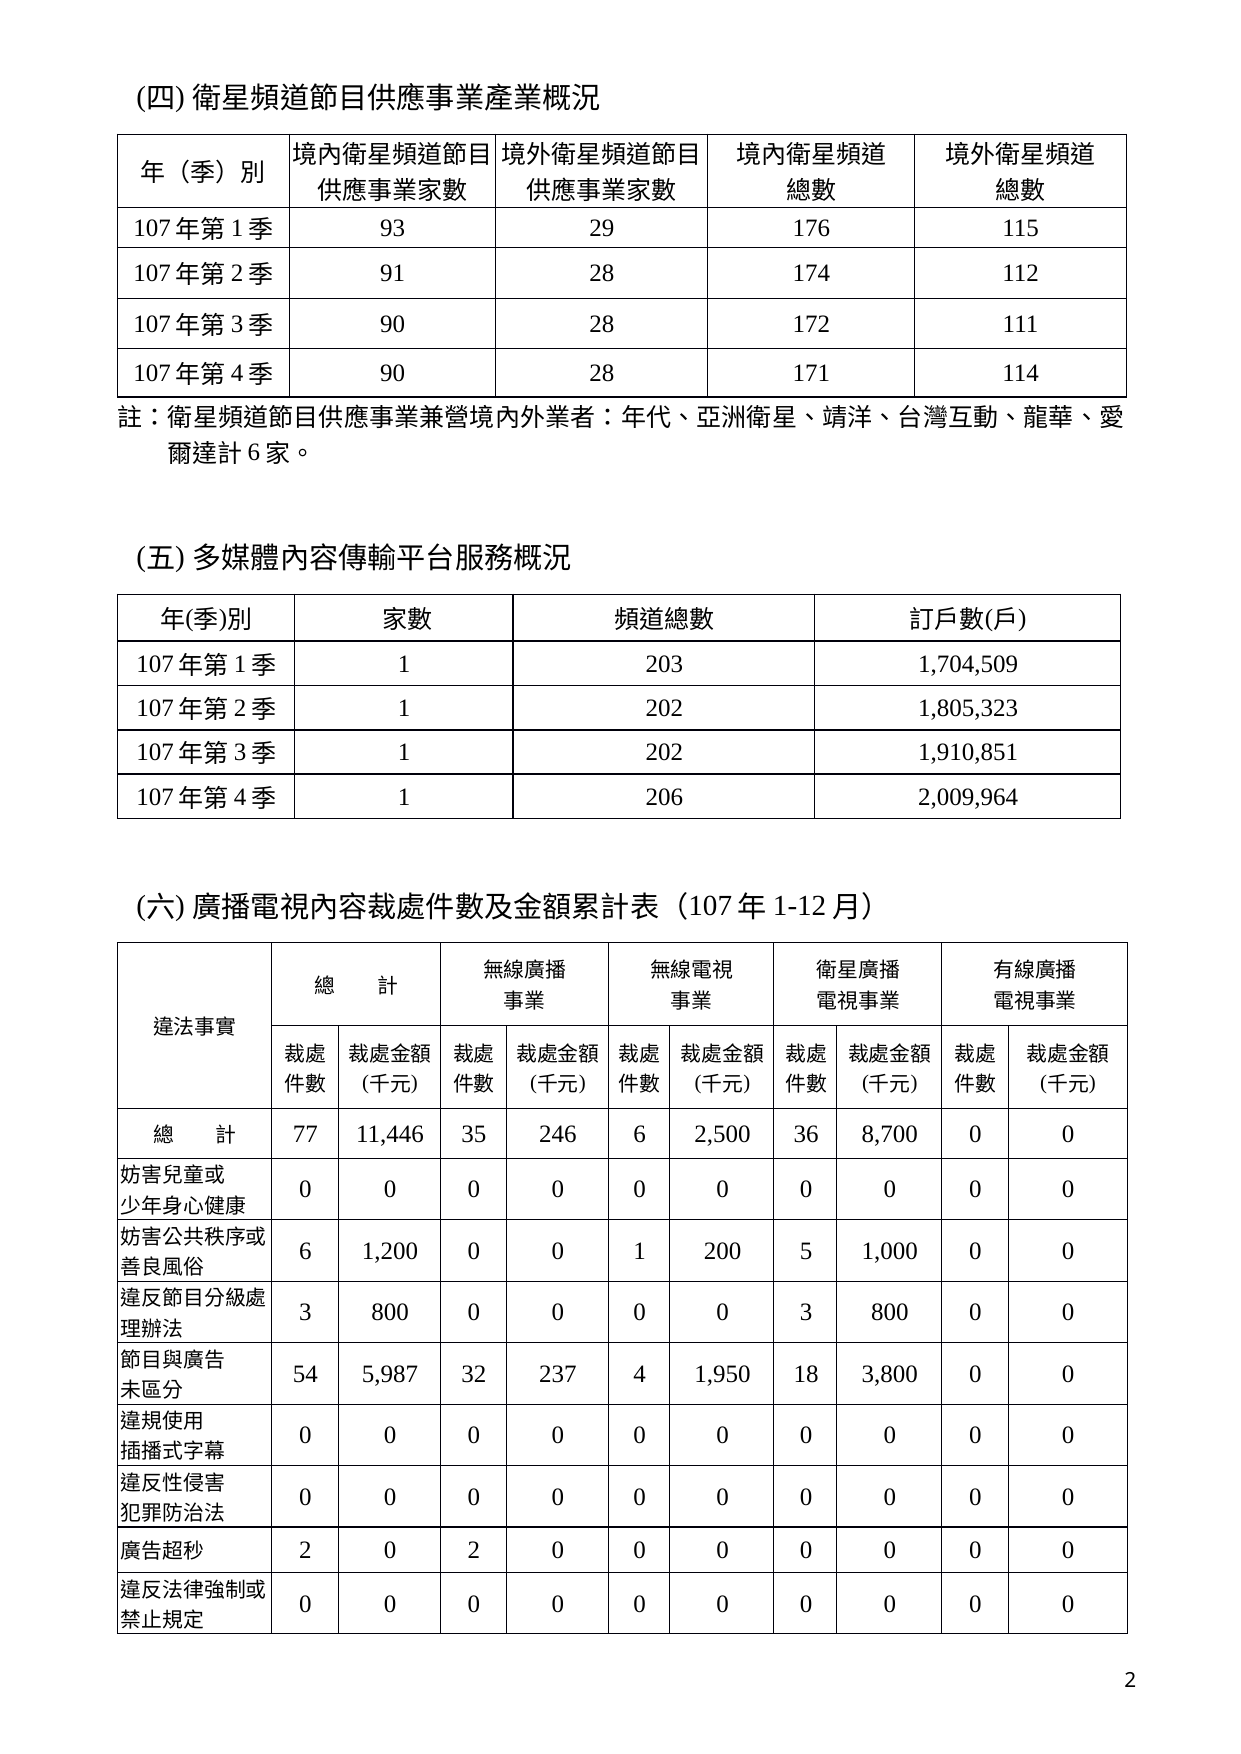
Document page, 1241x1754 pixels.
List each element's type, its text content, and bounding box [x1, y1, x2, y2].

table_cell 2,500 [670, 1109, 773, 1158]
table_cell 0 [272, 1573, 338, 1633]
table_cell 0 [670, 1159, 773, 1219]
table_cell 0 [339, 1466, 440, 1526]
table_cell 800 [837, 1282, 941, 1342]
table_cell 0 [609, 1405, 669, 1465]
table_cell 115 [915, 208, 1126, 247]
table_cell 91 [290, 248, 495, 297]
table_cell 0 [609, 1528, 669, 1572]
table_cell 28 [496, 349, 707, 396]
table_cell 0 [670, 1282, 773, 1342]
table_cell 違反性侵害 犯罪防治法 [118, 1466, 271, 1526]
table_cell 1 [295, 686, 512, 729]
table_cell 裁處件數 [774, 1026, 836, 1108]
table_cell 90 [290, 299, 495, 348]
table_cell 0 [942, 1343, 1008, 1403]
table_cell 0 [272, 1466, 338, 1526]
table_cell 0 [670, 1528, 773, 1572]
table_cell 0 [339, 1405, 440, 1465]
table_cell 0 [942, 1159, 1008, 1219]
table_header 無線電視 事業 [609, 943, 773, 1025]
table_cell 2 [441, 1528, 506, 1572]
table_cell 206 [514, 775, 814, 817]
table_cell 0 [609, 1573, 669, 1633]
table_cell 107年第4季 [118, 349, 289, 396]
table_cell 800 [339, 1282, 440, 1342]
table_cell 0 [507, 1159, 608, 1219]
table_cell 0 [1009, 1405, 1127, 1465]
table_cell 裁處金額(千元) [339, 1026, 440, 1108]
table_cell 裁處金額(千元) [507, 1026, 608, 1108]
table_cell 6 [609, 1109, 669, 1158]
table_cell 107年第4季 [118, 775, 294, 817]
table_cell 246 [507, 1109, 608, 1158]
table_header 有線廣播 電視事業 [942, 943, 1127, 1025]
table_cell 0 [339, 1159, 440, 1219]
table_cell 1 [295, 775, 512, 817]
table_cell 237 [507, 1343, 608, 1403]
table_cell 0 [942, 1405, 1008, 1465]
table_cell 107年第1季 [118, 208, 289, 247]
table_header 境內衛星頻道節目供應事業家數 [290, 135, 495, 207]
table_cell 0 [1009, 1220, 1127, 1281]
table_cell 0 [1009, 1282, 1127, 1342]
table_cell 0 [441, 1573, 506, 1633]
table_cell 107年第3季 [118, 299, 289, 348]
table_header 境外衛星頻道節目供應事業家數 [496, 135, 707, 207]
table_cell 0 [1009, 1528, 1127, 1572]
table_cell 裁處件數 [441, 1026, 506, 1108]
table_header 總 計 [272, 943, 440, 1025]
table_cell 0 [609, 1466, 669, 1526]
table_cell 5,987 [339, 1343, 440, 1403]
table_cell 77 [272, 1109, 338, 1158]
table_cell 0 [507, 1466, 608, 1526]
table_cell 29 [496, 208, 707, 247]
table_cell 203 [514, 642, 814, 685]
table_cell 0 [507, 1528, 608, 1572]
table_cell 0 [441, 1220, 506, 1281]
table_cell 1,950 [670, 1343, 773, 1403]
list 衛星頻道節目供應事業產業概況 [136, 75, 1127, 117]
table_cell 0 [507, 1282, 608, 1342]
table_cell 0 [609, 1159, 669, 1219]
table_cell 0 [942, 1528, 1008, 1572]
table_cell 2,009,964 [815, 775, 1120, 817]
table_cell 違反法律強制或禁止規定 [118, 1573, 271, 1633]
table_cell 3,800 [837, 1343, 941, 1403]
table_cell 裁處件數 [942, 1026, 1008, 1108]
table_cell 0 [837, 1159, 941, 1219]
table_cell 111 [915, 299, 1126, 348]
table_cell 107年第1季 [118, 642, 294, 685]
table_cell 171 [708, 349, 914, 396]
table_cell 0 [670, 1573, 773, 1633]
table_cell 0 [1009, 1466, 1127, 1526]
table_header 無線廣播 事業 [441, 943, 608, 1025]
table_cell 28 [496, 299, 707, 348]
table_cell 0 [507, 1405, 608, 1465]
table_cell 違反節目分級處理辦法 [118, 1282, 271, 1342]
table_cell 0 [441, 1466, 506, 1526]
table_cell 0 [670, 1405, 773, 1465]
table_cell 0 [774, 1405, 836, 1465]
table_cell 0 [1009, 1159, 1127, 1219]
table_cell 妨害兒童或 少年身心健康 [118, 1159, 271, 1219]
table_cell 裁處金額 (千元) [837, 1026, 941, 1108]
table_cell 0 [837, 1405, 941, 1465]
table_cell 0 [441, 1282, 506, 1342]
table_cell 裁處金額(千元) [670, 1026, 773, 1108]
table_cell 0 [1009, 1109, 1127, 1158]
table_cell 176 [708, 208, 914, 247]
table_cell 1,910,851 [815, 731, 1120, 773]
list 多媒體內容傳輸平台服務概況 [136, 535, 1127, 577]
table_cell 0 [942, 1282, 1008, 1342]
table_cell 0 [774, 1528, 836, 1572]
table_cell 174 [708, 248, 914, 297]
table_cell 0 [774, 1466, 836, 1526]
table_cell 5 [774, 1220, 836, 1281]
table_cell 3 [272, 1282, 338, 1342]
table_cell 裁處件數 [609, 1026, 669, 1108]
table_cell 裁處金額 (千元) [1009, 1026, 1127, 1108]
table_cell 0 [507, 1220, 608, 1281]
table_header 違法事實 [118, 943, 271, 1108]
table_cell 1,704,509 [815, 642, 1120, 685]
table_cell 0 [507, 1573, 608, 1633]
table_header 家數 [295, 595, 512, 640]
table_cell 0 [339, 1528, 440, 1572]
table_header 訂戶數(戶) [815, 595, 1120, 640]
table_cell 0 [609, 1282, 669, 1342]
table_cell 0 [837, 1528, 941, 1572]
table_cell 3 [774, 1282, 836, 1342]
table_cell 0 [1009, 1573, 1127, 1633]
table_cell 0 [942, 1220, 1008, 1281]
table_cell 114 [915, 349, 1126, 396]
text 註：衛星頻道節目供應事業兼營境內外業者：年代、亞洲衛星、靖洋、台灣互動、龍華、愛爾達計6家。 [117, 398, 1127, 470]
table_cell 0 [1009, 1343, 1127, 1403]
table_cell 54 [272, 1343, 338, 1403]
table_header 年（季）別 [118, 135, 289, 207]
table_cell 妨害公共秩序或善良風俗 [118, 1220, 271, 1281]
table_cell 200 [670, 1220, 773, 1281]
table_cell 1,805,323 [815, 686, 1120, 729]
table_cell 8,700 [837, 1109, 941, 1158]
table_header 年(季)別 [118, 595, 294, 640]
table_cell 28 [496, 248, 707, 297]
table_cell 35 [441, 1109, 506, 1158]
table_header 境內衛星頻道 總數 [708, 135, 914, 207]
table_header 頻道總數 [514, 595, 814, 640]
table_cell 1,000 [837, 1220, 941, 1281]
table_cell 0 [942, 1466, 1008, 1526]
table_cell 1 [295, 642, 512, 685]
table_cell 0 [774, 1573, 836, 1633]
table_cell 6 [272, 1220, 338, 1281]
table_cell 107年第2季 [118, 248, 289, 297]
table_cell 0 [339, 1573, 440, 1633]
table_cell 0 [441, 1159, 506, 1219]
table_cell 節目與廣告 未區分 [118, 1343, 271, 1403]
table_cell 112 [915, 248, 1126, 297]
table_cell 18 [774, 1343, 836, 1403]
table_cell 裁處件數 [272, 1026, 338, 1108]
table_cell 172 [708, 299, 914, 348]
table_cell 93 [290, 208, 495, 247]
table_cell 0 [774, 1159, 836, 1219]
table_cell 202 [514, 731, 814, 773]
table_cell 廣告超秒 [118, 1528, 271, 1572]
table_cell 36 [774, 1109, 836, 1158]
table_cell 90 [290, 349, 495, 396]
table_cell 總 計 [118, 1109, 271, 1158]
list 廣播電視內容裁處件數及金額累計表（107年1-12月） [136, 883, 1127, 926]
table_cell 1,200 [339, 1220, 440, 1281]
table_cell 2 [272, 1528, 338, 1572]
table_cell 11,446 [339, 1109, 440, 1158]
table_cell 違規使用 插播式字幕 [118, 1405, 271, 1465]
table_cell 0 [670, 1466, 773, 1526]
table_cell 1 [295, 731, 512, 773]
table_cell 1 [609, 1220, 669, 1281]
table_cell 0 [441, 1405, 506, 1465]
table_cell 32 [441, 1343, 506, 1403]
table_header 境外衛星頻道 總數 [915, 135, 1126, 207]
table_cell 0 [942, 1573, 1008, 1633]
table_cell 107年第3季 [118, 731, 294, 773]
table_cell 4 [609, 1343, 669, 1403]
table_header 衛星廣播 電視事業 [774, 943, 941, 1025]
table_cell 0 [272, 1159, 338, 1219]
table_cell 0 [837, 1573, 941, 1633]
table_cell 107年第2季 [118, 686, 294, 729]
table_cell 0 [837, 1466, 941, 1526]
table_cell 0 [272, 1405, 338, 1465]
table_cell 0 [942, 1109, 1008, 1158]
table_cell 202 [514, 686, 814, 729]
